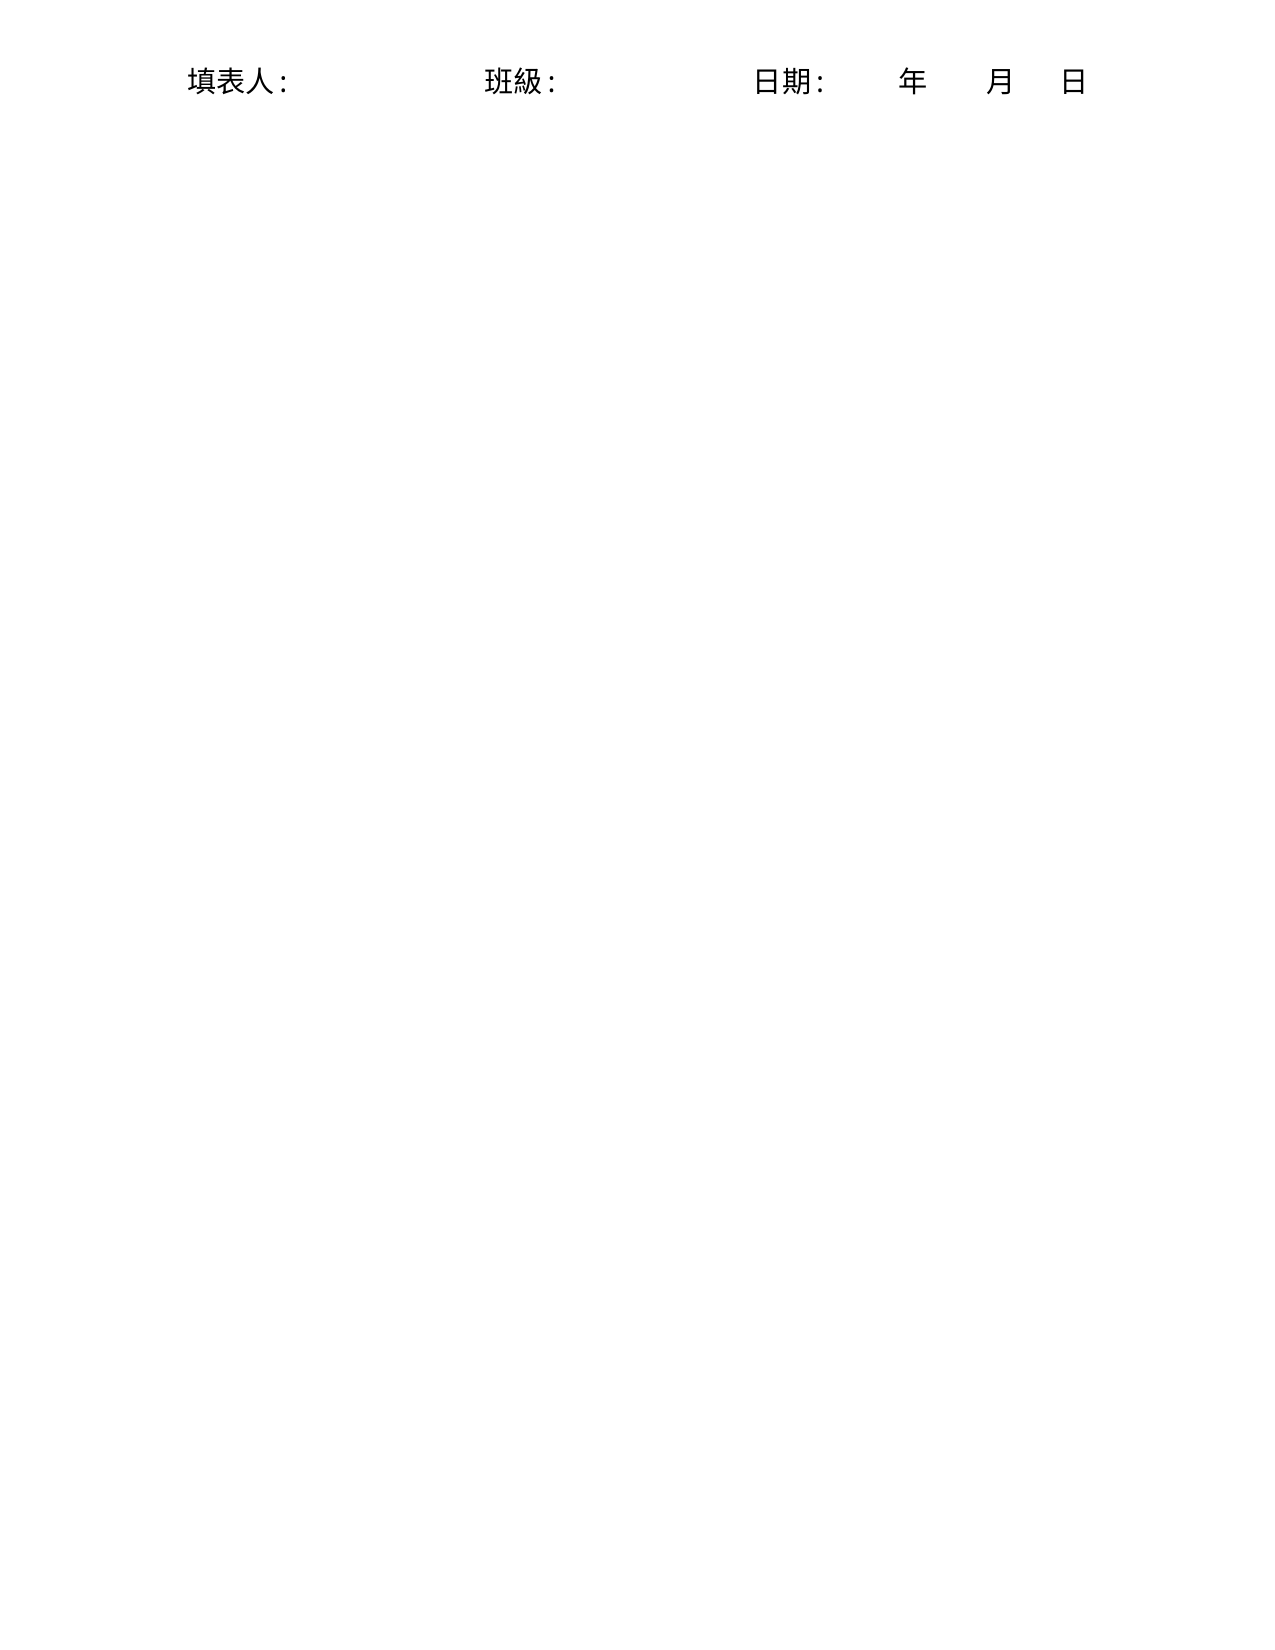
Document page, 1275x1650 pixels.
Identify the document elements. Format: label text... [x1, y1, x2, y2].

text 填表人: 班級: 日期: 年 月 日 [59, 59, 1216, 101]
